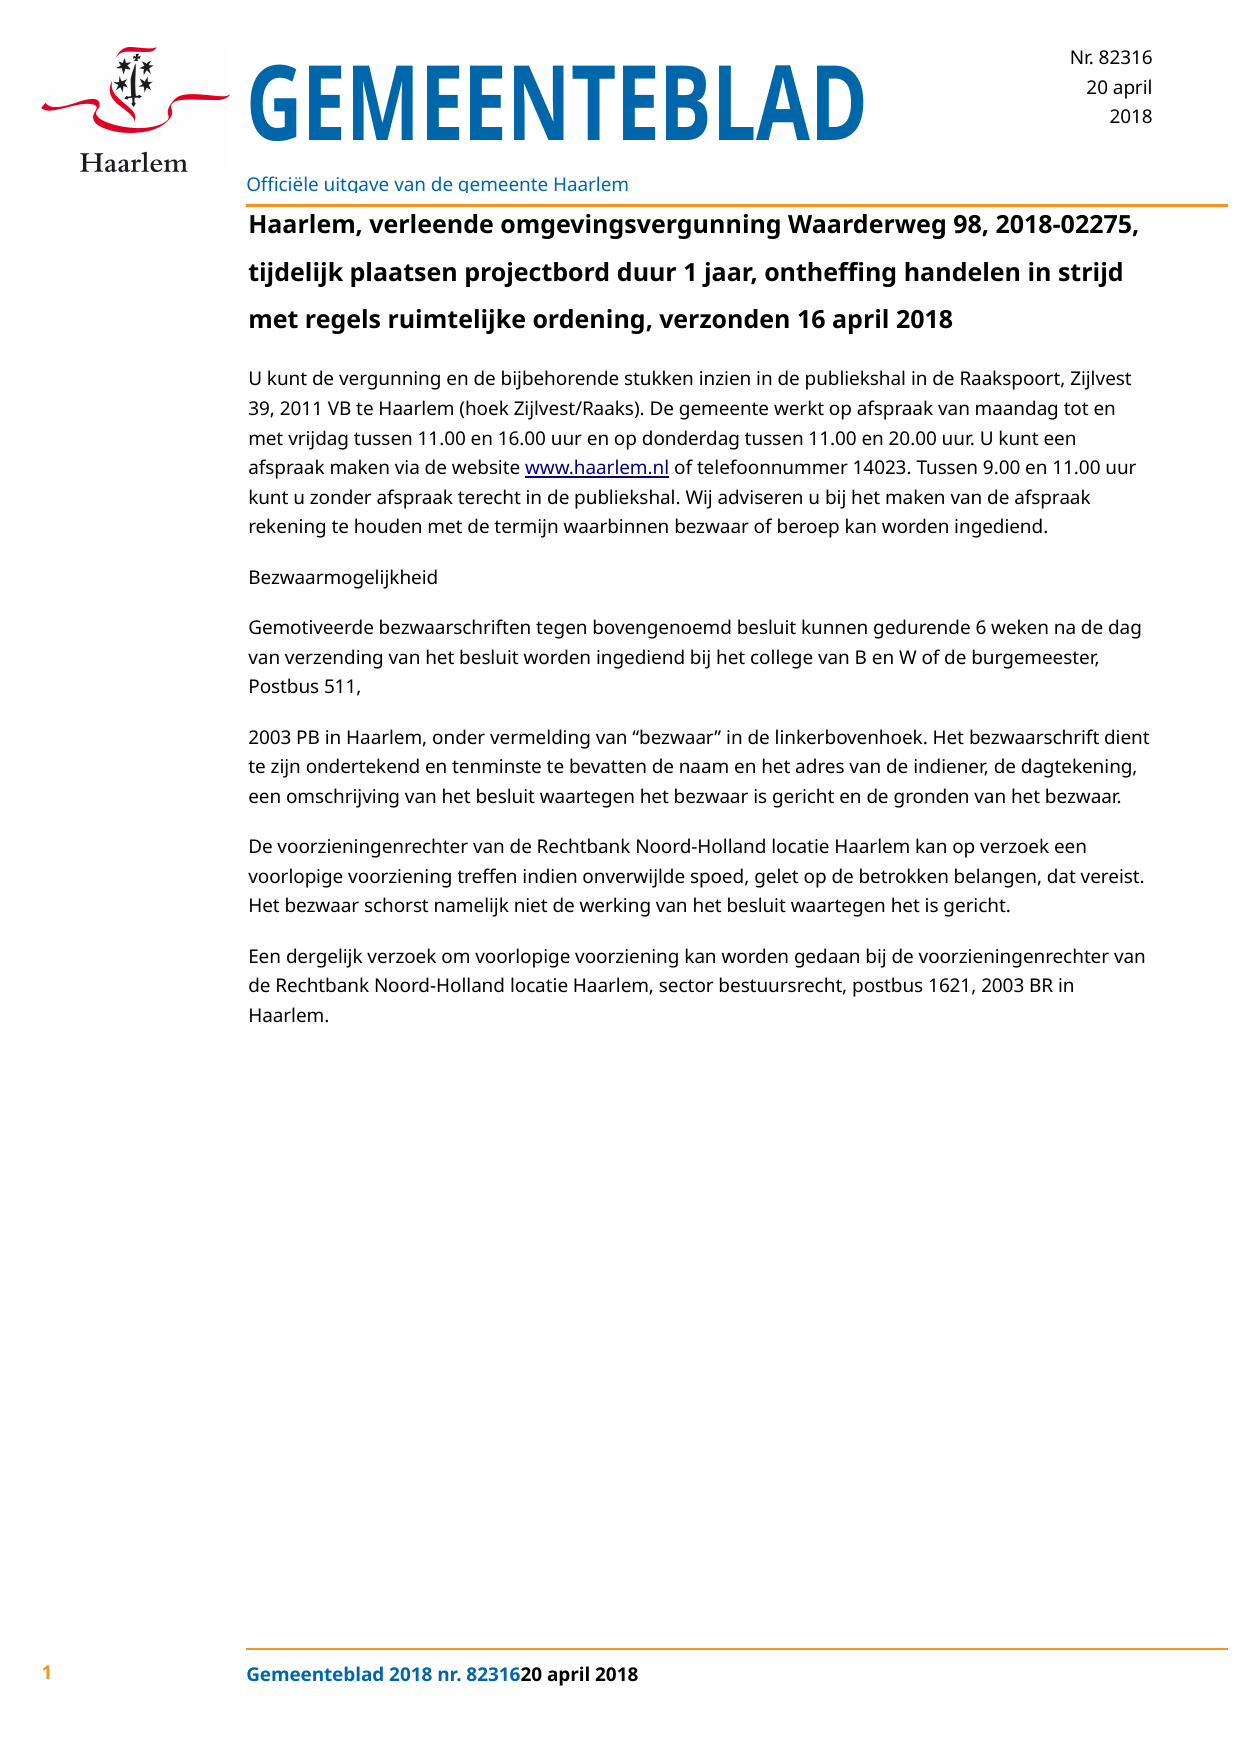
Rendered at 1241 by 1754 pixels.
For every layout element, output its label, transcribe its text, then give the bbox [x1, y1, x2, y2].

text De voorzieningenrechter van de Rechtbank Noord-Holland locatie Haarlem kan op verzoek een voorlopige voorziening treffen indien onverwijlde spoed, gelet op de betrokken belangen, dat vereist. Het bezwaar schorst namelijk niet de werking van het besluit waartegen het is gericht. [248, 833, 1152, 918]
picture [41, 47, 231, 172]
text U kunt de vergunning en de bijbehorende stukken inzien in de publiekshal in de Raakspoort, Zijlvest 39, 2011 VB te Haarlem (hoek Zijlvest/Raaks). De gemeente werkt op afspraak van maandag tot en met vrijdag tussen 11.00 en 16.00 uur en op donderdag tussen 11.00 en 20.00 uur. U kunt een afspraak maken via de website www.haarlem.nl of telefoonnummer 14023. Tussen 9.00 en 11.00 uur kunt u zonder afspraak terecht in de publiekshal. Wij adviseren u bij het maken van de afspraak rekening te houden met de termijn waarbinnen bezwaar of beroep kan worden ingediend. [248, 366, 1152, 539]
text Gemotiveerde bezwaarschriften tegen bovengenoemd besluit kunnen gedurende 6 weken na de dag van verzending van het besluit worden ingediend bij het college van B en W of de burgemeester, Postbus 511, [248, 614, 1152, 699]
text 2003 PB in Haarlem, onder vermelding van “bezwaar” in de linkerbovenhoek. Het bezwaarschrift dient te zijn ondertekend en tenminste te bevatten de naam en het adres van de indiener, de dagtekening, een omschrijving van het besluit waartegen het bezwaar is gericht en de gronden van het bezwaar. [248, 724, 1152, 809]
text Haarlem, verleende omgevingsvergunning Waarderweg 98, 2018-02275, tijdelijk plaatsen projectbord duur 1 jaar, ontheffing handelen in strijd met regels ruimtelijke ordening, verzonden 16 april 2018 [248, 207, 1152, 336]
text Een dergelijk verzoek om voorlopige voorziening kan worden gedaan bij de voorzieningenrechter van de Rechtbank Noord-Holland locatie Haarlem, sector bestuursrecht, postbus 1621, 2003 BR in Haarlem. [248, 943, 1152, 1028]
text Bezwaarmogelijkheid [248, 564, 1152, 589]
